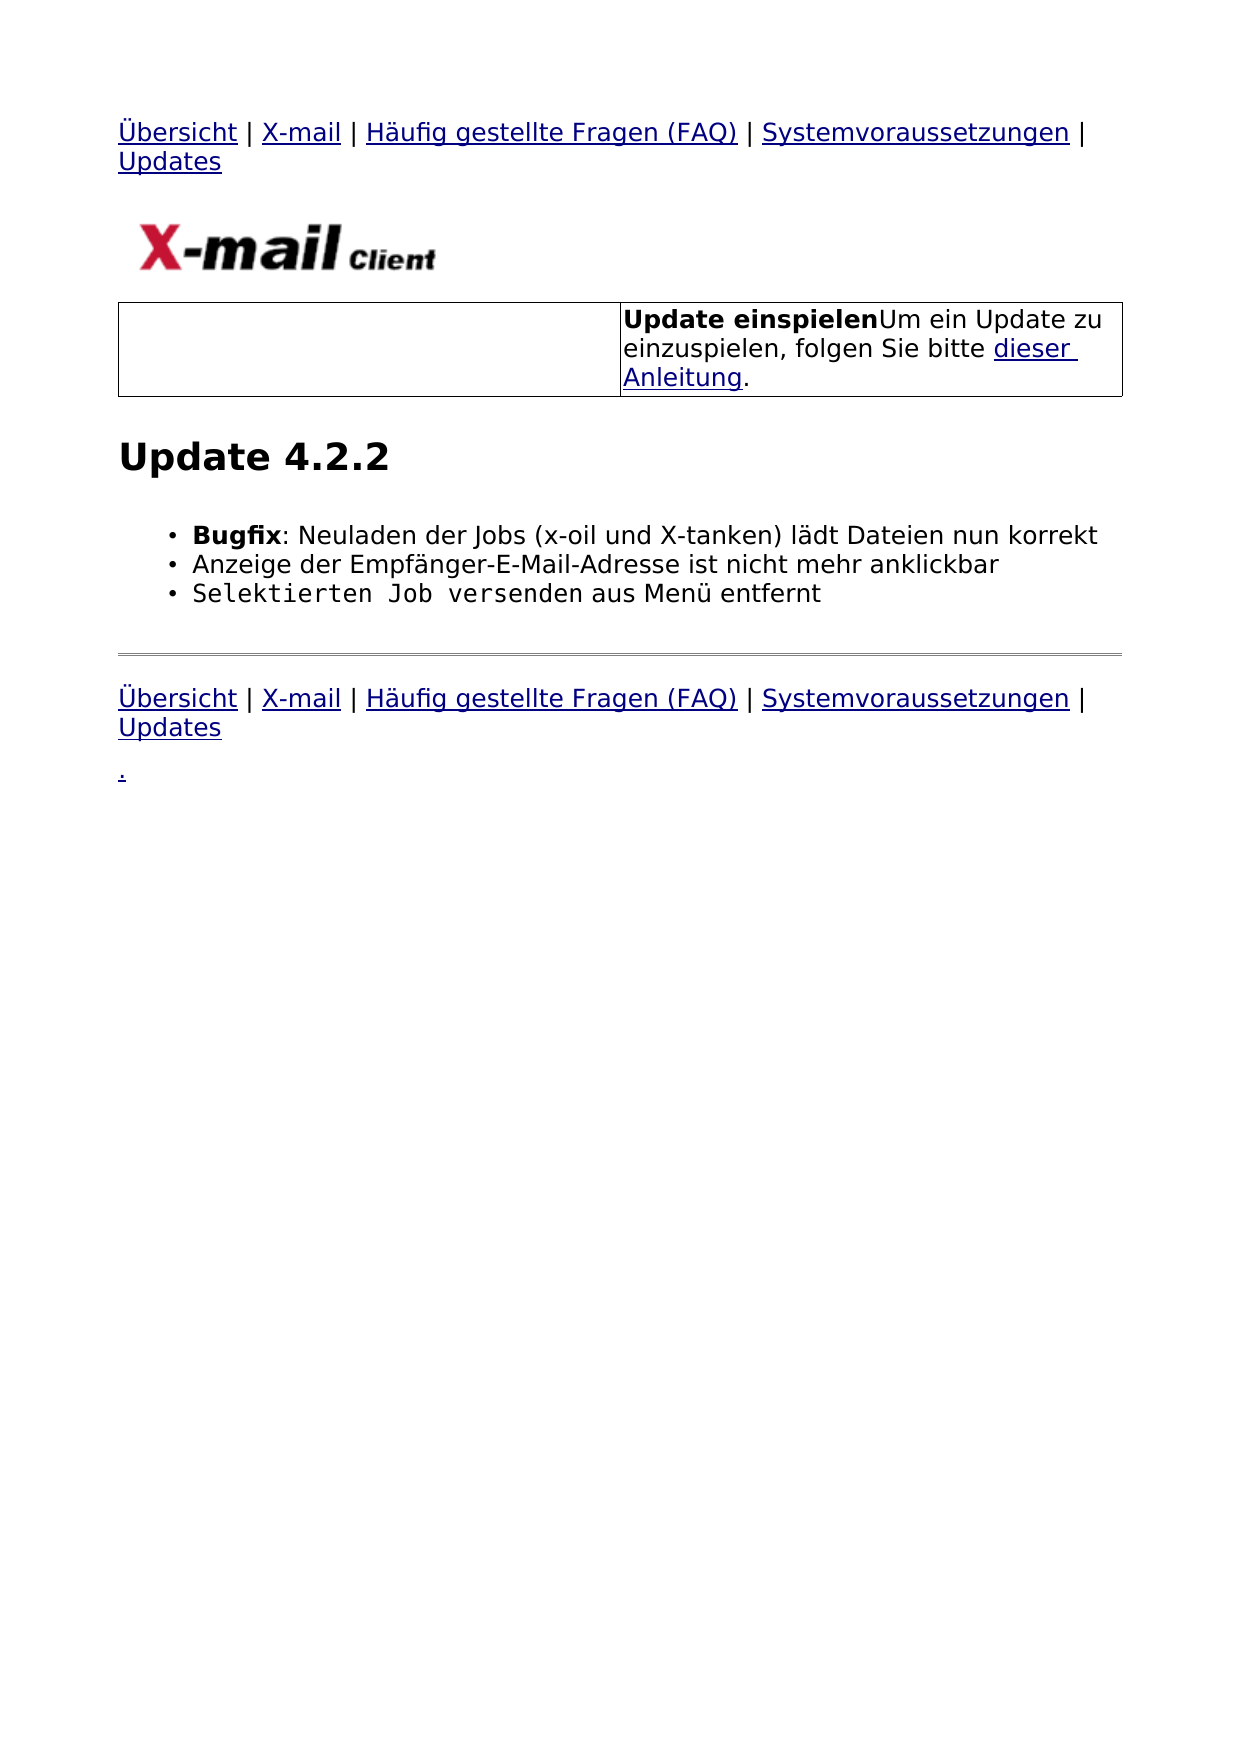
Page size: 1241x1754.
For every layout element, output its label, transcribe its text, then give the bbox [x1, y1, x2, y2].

text Übersicht | X-mail | Häufig gestellte Fragen (FAQ) | Systemvoraussetzungen | Updates [118, 118, 1122, 176]
picture [118, 188, 439, 275]
table_header Update einspielenUm ein Update zu einzuspielen, folgen Sie bitte dieser Anleitung. [621, 303, 1122, 396]
subtitle Update 4.2.2 [118, 436, 1122, 479]
list Selektierten Job versenden aus Menü entfernt [177, 579, 1122, 609]
table_header [119, 303, 620, 396]
text . [118, 755, 1122, 784]
list Anzeige der Empfänger-E-Mail-Adresse ist nicht mehr anklickbar [177, 550, 1122, 579]
list Bugfix: Neuladen der Jobs (x-oil und X-tanken) lädt Dateien nun korrekt [177, 521, 1122, 550]
text Übersicht | X-mail | Häufig gestellte Fragen (FAQ) | Systemvoraussetzungen | Updates [118, 684, 1122, 743]
